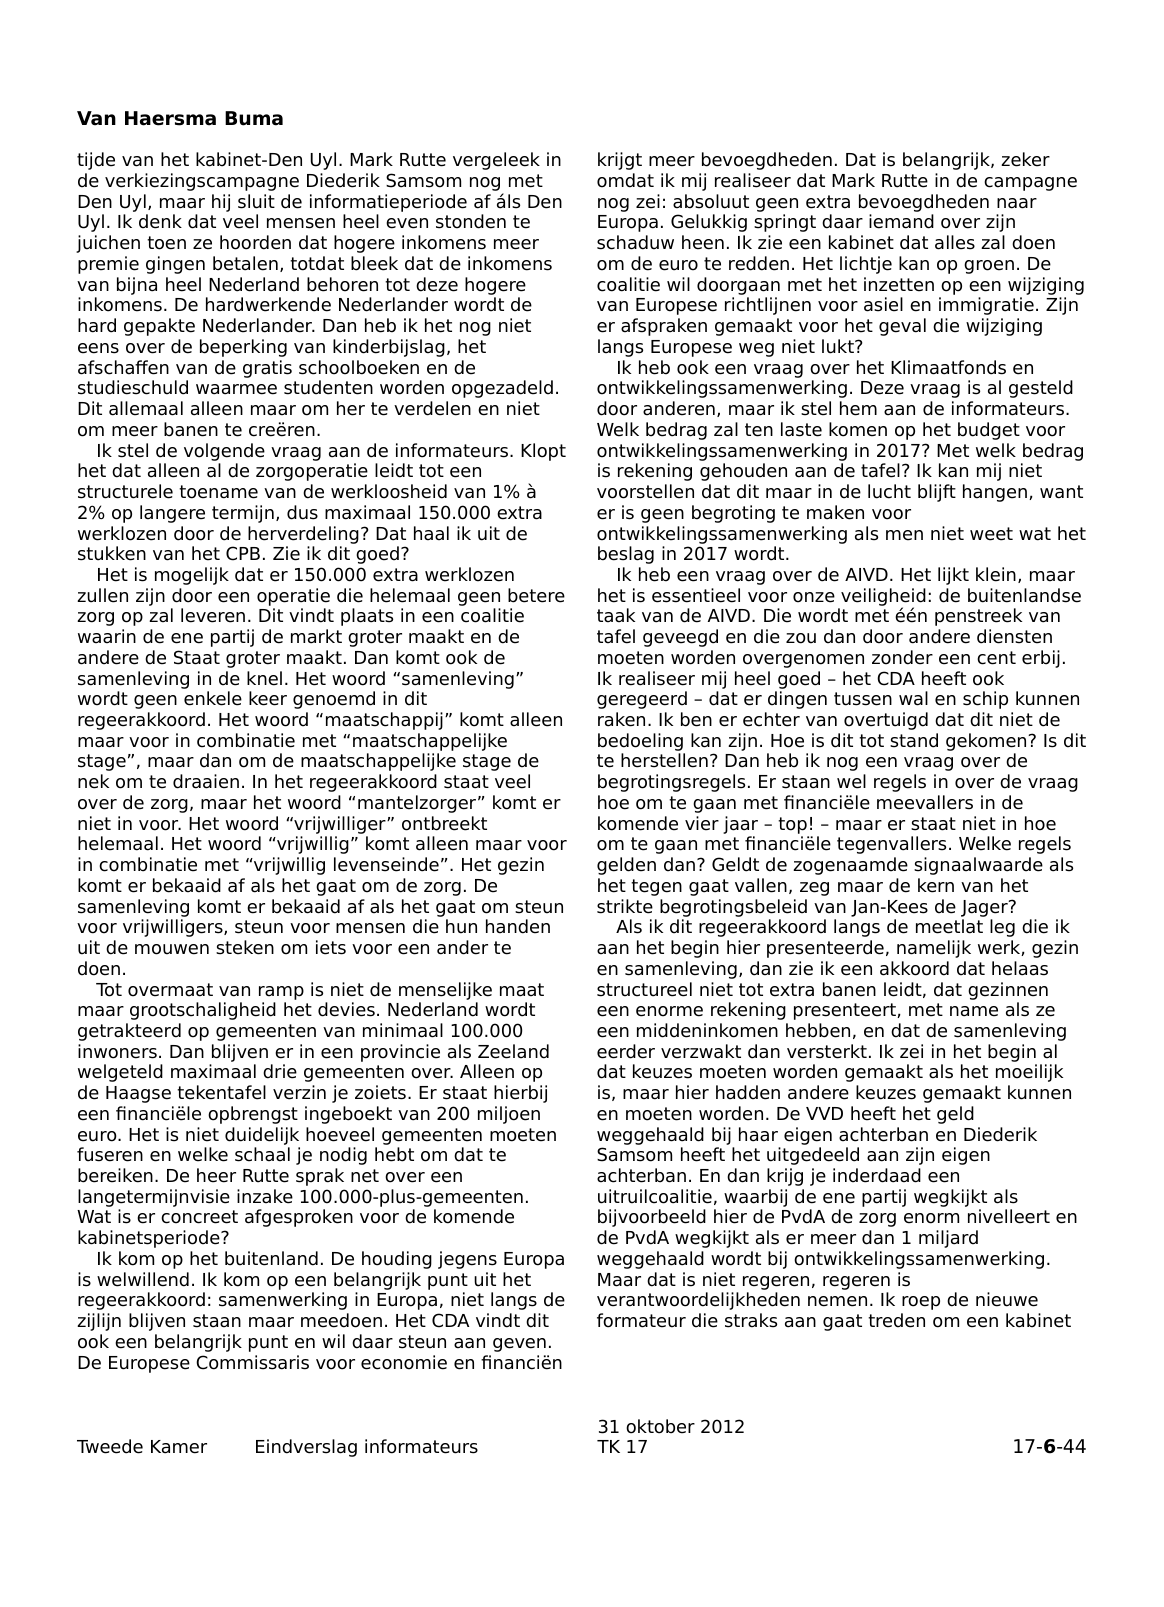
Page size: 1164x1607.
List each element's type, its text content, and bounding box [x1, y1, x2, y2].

text Het is mogelijk dat er 150.000 extra werklozen zullen zijn door een operatie die helemaal geen betere zorg op zal leveren. Dit vindt plaats in een coalitie waarin de ene partij de markt groter maakt en de andere de Staat groter maakt. Dan komt ook de samenleving in de knel. Het woord “samenleving” wordt geen enkele keer genoemd in dit regeerakkoord. Het woord “maatschappij” komt alleen maar voor in combinatie met “maatschappelijke stage”, maar dan om de maatschappelijke stage de nek om te draaien. In het regeerakkoord staat veel over de zorg, maar het woord “mantelzorger” komt er niet in voor. Het woord “vrijwilliger” ontbreekt helemaal. Het woord “vrijwillig” komt alleen maar voor in combinatie met “vrijwillig levenseinde”. Het gezin komt er bekaaid af als het gaat om de zorg. De samenleving komt er bekaaid af als het gaat om steun voor vrijwilligers, steun voor mensen die hun handen uit de mouwen steken om iets voor een ander te doen. [77, 565, 567, 979]
text Ik heb ook een vraag over het Klimaatfonds en ontwikkelingssamenwerking. Deze vraag is al gesteld door anderen, maar ik stel hem aan de informateurs. Welk bedrag zal ten laste komen op het budget voor ontwikkelingssamenwerking in 2017? Met welk bedrag is rekening gehouden aan de tafel? Ik kan mij niet voorstellen dat dit maar in de lucht blijft hangen, want er is geen begroting te maken voor ontwikkelingssamenwerking als men niet weet wat het beslag in 2017 wordt. [596, 357, 1087, 565]
text Ik heb een vraag over de AIVD. Het lijkt klein, maar het is essentieel voor onze veiligheid: de buitenlandse taak van de AIVD. Die wordt met één penstreek van tafel geveegd en die zou dan door andere diensten moeten worden overgenomen zonder een cent erbij. Ik realiseer mij heel goed – het CDA heeft ook geregeerd – dat er dingen tussen wal en schip kunnen raken. Ik ben er echter van overtuigd dat dit niet de bedoeling kan zijn. Hoe is dit tot stand gekomen? Is dit te herstellen? Dan heb ik nog een vraag over de begrotingsregels. Er staan wel regels in over de vraag hoe om te gaan met financiële meevallers in de komende vier jaar – top! – maar er staat niet in hoe om te gaan met financiële tegenvallers. Welke regels gelden dan? Geldt de zogenaamde signaalwaarde als het tegen gaat vallen, zeg maar de kern van het strikte begrotingsbeleid van Jan-Kees de Jager? [596, 565, 1087, 917]
text Ik stel de volgende vraag aan de informateurs. Klopt het dat alleen al de zorgoperatie leidt tot een structurele toename van de werkloosheid van 1% à 2% op langere termijn, dus maximaal 150.000 extra werklozen door de herverdeling? Dat haal ik uit de stukken van het CPB. Zie ik dit goed? [77, 440, 567, 565]
text tijde van het kabinet-Den Uyl. Mark Rutte vergeleek in de verkiezingscampagne Diederik Samsom nog met Den Uyl, maar hij sluit de informatieperiode af áls Den Uyl. Ik denk dat veel mensen heel even stonden te juichen toen ze hoorden dat hogere inkomens meer premie gingen betalen, totdat bleek dat de inkomens van bijna heel Nederland behoren tot deze hogere inkomens. De hardwerkende Nederlander wordt de hard gepakte Nederlander. Dan heb ik het nog niet eens over de beperking van kinderbijslag, het afschaffen van de gratis schoolboeken en de studieschuld waarmee studenten worden opgezadeld. Dit allemaal alleen maar om her te verdelen en niet om meer banen te creëren. [77, 150, 567, 440]
text Als ik dit regeerakkoord langs de meetlat leg die ik aan het begin hier presenteerde, namelijk werk, gezin en samenleving, dan zie ik een akkoord dat helaas structureel niet tot extra banen leidt, dat gezinnen een enorme rekening presenteert, met name als ze een middeninkomen hebben, en dat de samenleving eerder verzwakt dan versterkt. Ik zei in het begin al dat keuzes moeten worden gemaakt als het moeilijk is, maar hier hadden andere keuzes gemaakt kunnen en moeten worden. De VVD heeft het geld weggehaald bij haar eigen achterban en Diederik Samsom heeft het uitgedeeld aan zijn eigen achterban. En dan krijg je inderdaad een uitruilcoalitie, waarbij de ene partij wegkijkt als bijvoorbeeld hier de PvdA de zorg enorm nivelleert en de PvdA wegkijkt als er meer dan 1 miljard weggehaald wordt bij ontwikkelingssamenwerking. Maar dat is niet regeren, regeren is verantwoordelijkheden nemen. Ik roep de nieuwe formateur die straks aan gaat treden om een kabinet [596, 917, 1087, 1332]
text krijgt meer bevoegdheden. Dat is belangrijk, zeker omdat ik mij realiseer dat Mark Rutte in de campagne nog zei: absoluut geen extra bevoegdheden naar Europa. Gelukkig springt daar iemand over zijn schaduw heen. Ik zie een kabinet dat alles zal doen om de euro te redden. Het lichtje kan op groen. De coalitie wil doorgaan met het inzetten op een wijziging van Europese richtlijnen voor asiel en immigratie. Zijn er afspraken gemaakt voor het geval die wijziging langs Europese weg niet lukt? [596, 150, 1087, 357]
text Ik kom op het buitenland. De houding jegens Europa is welwillend. Ik kom op een belangrijk punt uit het regeerakkoord: samenwerking in Europa, niet langs de zijlijn blijven staan maar meedoen. Het CDA vindt dit ook een belangrijk punt en wil daar steun aan geven. De Europese Commissaris voor economie en financiën [77, 1249, 567, 1373]
text Tot overmaat van ramp is niet de menselijke maat maar grootschaligheid het devies. Nederland wordt getrakteerd op gemeenten van minimaal 100.000 inwoners. Dan blijven er in een provincie als Zeeland welgeteld maximaal drie gemeenten over. Alleen op de Haagse tekentafel verzin je zoiets. Er staat hierbij een financiële opbrengst ingeboekt van 200 miljoen euro. Het is niet duidelijk hoeveel gemeenten moeten fuseren en welke schaal je nodig hebt om dat te bereiken. De heer Rutte sprak net over een langetermijnvisie inzake 100.000-plus-gemeenten. Wat is er concreet afgesproken voor de komende kabinetsperiode? [77, 979, 567, 1249]
